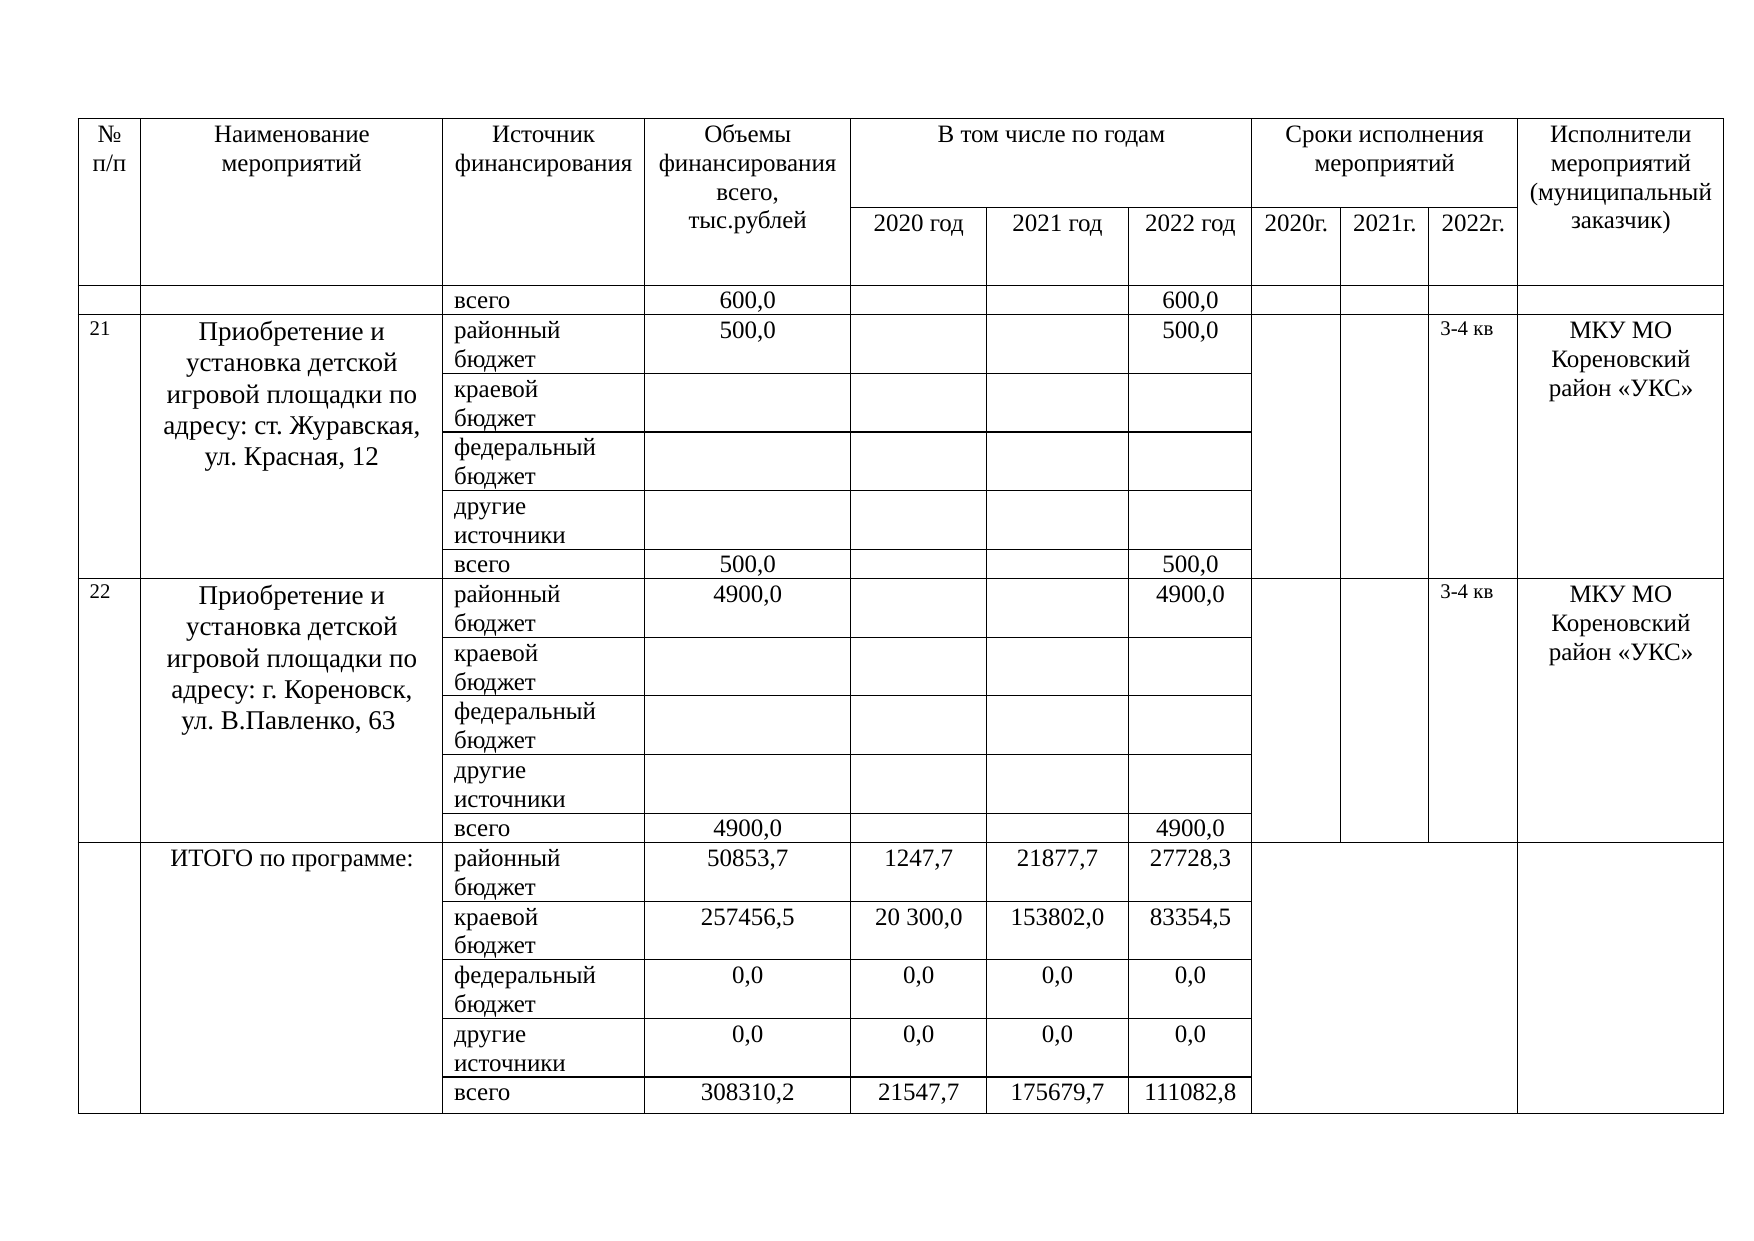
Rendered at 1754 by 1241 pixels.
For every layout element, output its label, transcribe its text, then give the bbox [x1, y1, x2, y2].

table_cell 4900,0 [1129, 814, 1251, 842]
table_cell [645, 491, 850, 548]
table_cell 2022 год [1129, 208, 1251, 284]
table_cell краевой бюджет [443, 902, 644, 959]
table_cell [1129, 755, 1251, 812]
table_cell ИТОГО по программе: [141, 843, 442, 1112]
table_cell 22 [79, 579, 140, 842]
table_cell 500,0 [645, 315, 850, 373]
table_cell всего [443, 1078, 644, 1112]
table_cell МКУ МО Кореновский район «УКС» [1518, 315, 1723, 578]
table_cell [987, 696, 1128, 754]
table_cell 0,0 [645, 1019, 850, 1076]
table_cell [987, 755, 1128, 812]
table_cell Приобретение и установка детской игровой площадки по адресу: г. Кореновск, ул. В.Павленко, 63 [141, 579, 442, 842]
table_cell другие источники [443, 755, 644, 812]
table_cell 83354,5 [1129, 902, 1251, 959]
table_cell 500,0 [1129, 550, 1251, 578]
table_cell 500,0 [645, 550, 850, 578]
table_cell 175679,7 [987, 1078, 1128, 1112]
table_cell 4900,0 [1129, 579, 1251, 637]
table_cell 3-4 кв [1429, 315, 1517, 578]
table_header Сроки исполнения мероприятий [1252, 119, 1517, 207]
table_cell 2021г. [1341, 208, 1428, 284]
table_cell Приобретение и установка детской игровой площадки по адресу: ст. Журавская, ул. Красная, 12 [141, 315, 442, 578]
table_cell 4900,0 [645, 579, 850, 637]
table_cell [1252, 843, 1517, 1112]
table_cell 2020 год [851, 208, 986, 284]
table_cell всего [443, 814, 644, 842]
table_cell районный бюджет [443, 843, 644, 901]
table_cell 20 300,0 [851, 902, 986, 959]
table_cell 1247,7 [851, 843, 986, 901]
table_cell 0,0 [1129, 1019, 1251, 1076]
table_header Источник финансирования [443, 119, 644, 284]
table_cell [851, 814, 986, 842]
table_cell [851, 315, 986, 373]
table_cell федеральный бюджет [443, 960, 644, 1018]
table_cell [987, 374, 1128, 431]
table_cell [987, 814, 1128, 842]
table_cell 3-4 кв [1429, 579, 1517, 842]
table_cell 27728,3 [1129, 843, 1251, 901]
table_cell [1129, 491, 1251, 548]
table_cell федеральный бюджет [443, 696, 644, 754]
table_cell 2020г. [1252, 208, 1340, 284]
table_cell [645, 433, 850, 490]
table_cell районный бюджет [443, 579, 644, 637]
table_cell 153802,0 [987, 902, 1128, 959]
table_cell [851, 579, 986, 637]
table_cell всего [443, 550, 644, 578]
table_cell 0,0 [851, 960, 986, 1018]
table_cell краевой бюджет [443, 638, 644, 695]
table_cell [851, 755, 986, 812]
table_cell [987, 638, 1128, 695]
table_cell федеральный бюджет [443, 433, 644, 490]
table_cell 0,0 [851, 1019, 986, 1076]
table_cell [851, 491, 986, 548]
table_cell [645, 755, 850, 812]
table_cell [851, 696, 986, 754]
table_cell районный бюджет [443, 315, 644, 373]
table_cell [987, 491, 1128, 548]
table_cell [851, 374, 986, 431]
table_cell 500,0 [1129, 315, 1251, 373]
table_cell краевой бюджет [443, 374, 644, 431]
table_cell [79, 843, 140, 1112]
table_header В том числе по годам [851, 119, 1251, 207]
table_cell [987, 579, 1128, 637]
table_cell МКУ МО Кореновский район «УКС» [1518, 579, 1723, 842]
table_cell [645, 374, 850, 431]
table_cell [987, 550, 1128, 578]
table_cell [851, 550, 986, 578]
table_cell [851, 638, 986, 695]
table_header Наименование мероприятий [141, 119, 442, 284]
table_cell 600,0 [645, 286, 850, 314]
table_cell [645, 696, 850, 754]
table_cell [1129, 433, 1251, 490]
table_cell 4900,0 [645, 814, 850, 842]
table_cell [1341, 579, 1428, 842]
table_cell [987, 286, 1128, 314]
table_cell [1341, 315, 1428, 578]
table_cell 50853,7 [645, 843, 850, 901]
table_cell [1252, 315, 1340, 578]
table_cell 2022г. [1429, 208, 1517, 284]
table_cell [1129, 638, 1251, 695]
table_cell [1518, 843, 1723, 1112]
table_cell [1129, 696, 1251, 754]
table_header № п/п [79, 119, 140, 284]
table_cell [645, 638, 850, 695]
table_cell [1252, 579, 1340, 842]
table_cell 21 [79, 315, 140, 578]
table_cell 600,0 [1129, 286, 1251, 314]
table_cell 0,0 [987, 960, 1128, 1018]
table_cell 21547,7 [851, 1078, 986, 1112]
table_cell [1129, 374, 1251, 431]
table_cell [851, 433, 986, 490]
table_cell 0,0 [645, 960, 850, 1018]
table_cell 0,0 [987, 1019, 1128, 1076]
table_cell [987, 315, 1128, 373]
table_cell 0,0 [1129, 960, 1251, 1018]
table_header Исполнители мероприятий (муниципальный заказчик) [1518, 119, 1723, 284]
table_cell всего [443, 286, 644, 314]
table_cell [851, 286, 986, 314]
table_cell 21877,7 [987, 843, 1128, 901]
table_cell [987, 433, 1128, 490]
table_cell другие источники [443, 491, 644, 548]
table_cell 2021 год [987, 208, 1128, 284]
table_cell 257456,5 [645, 902, 850, 959]
table_cell другие источники [443, 1019, 644, 1076]
table_cell 308310,2 [645, 1078, 850, 1112]
table_header Объемы финансирования всего, тыс.рублей [645, 119, 850, 284]
table_cell 111082,8 [1129, 1078, 1251, 1112]
